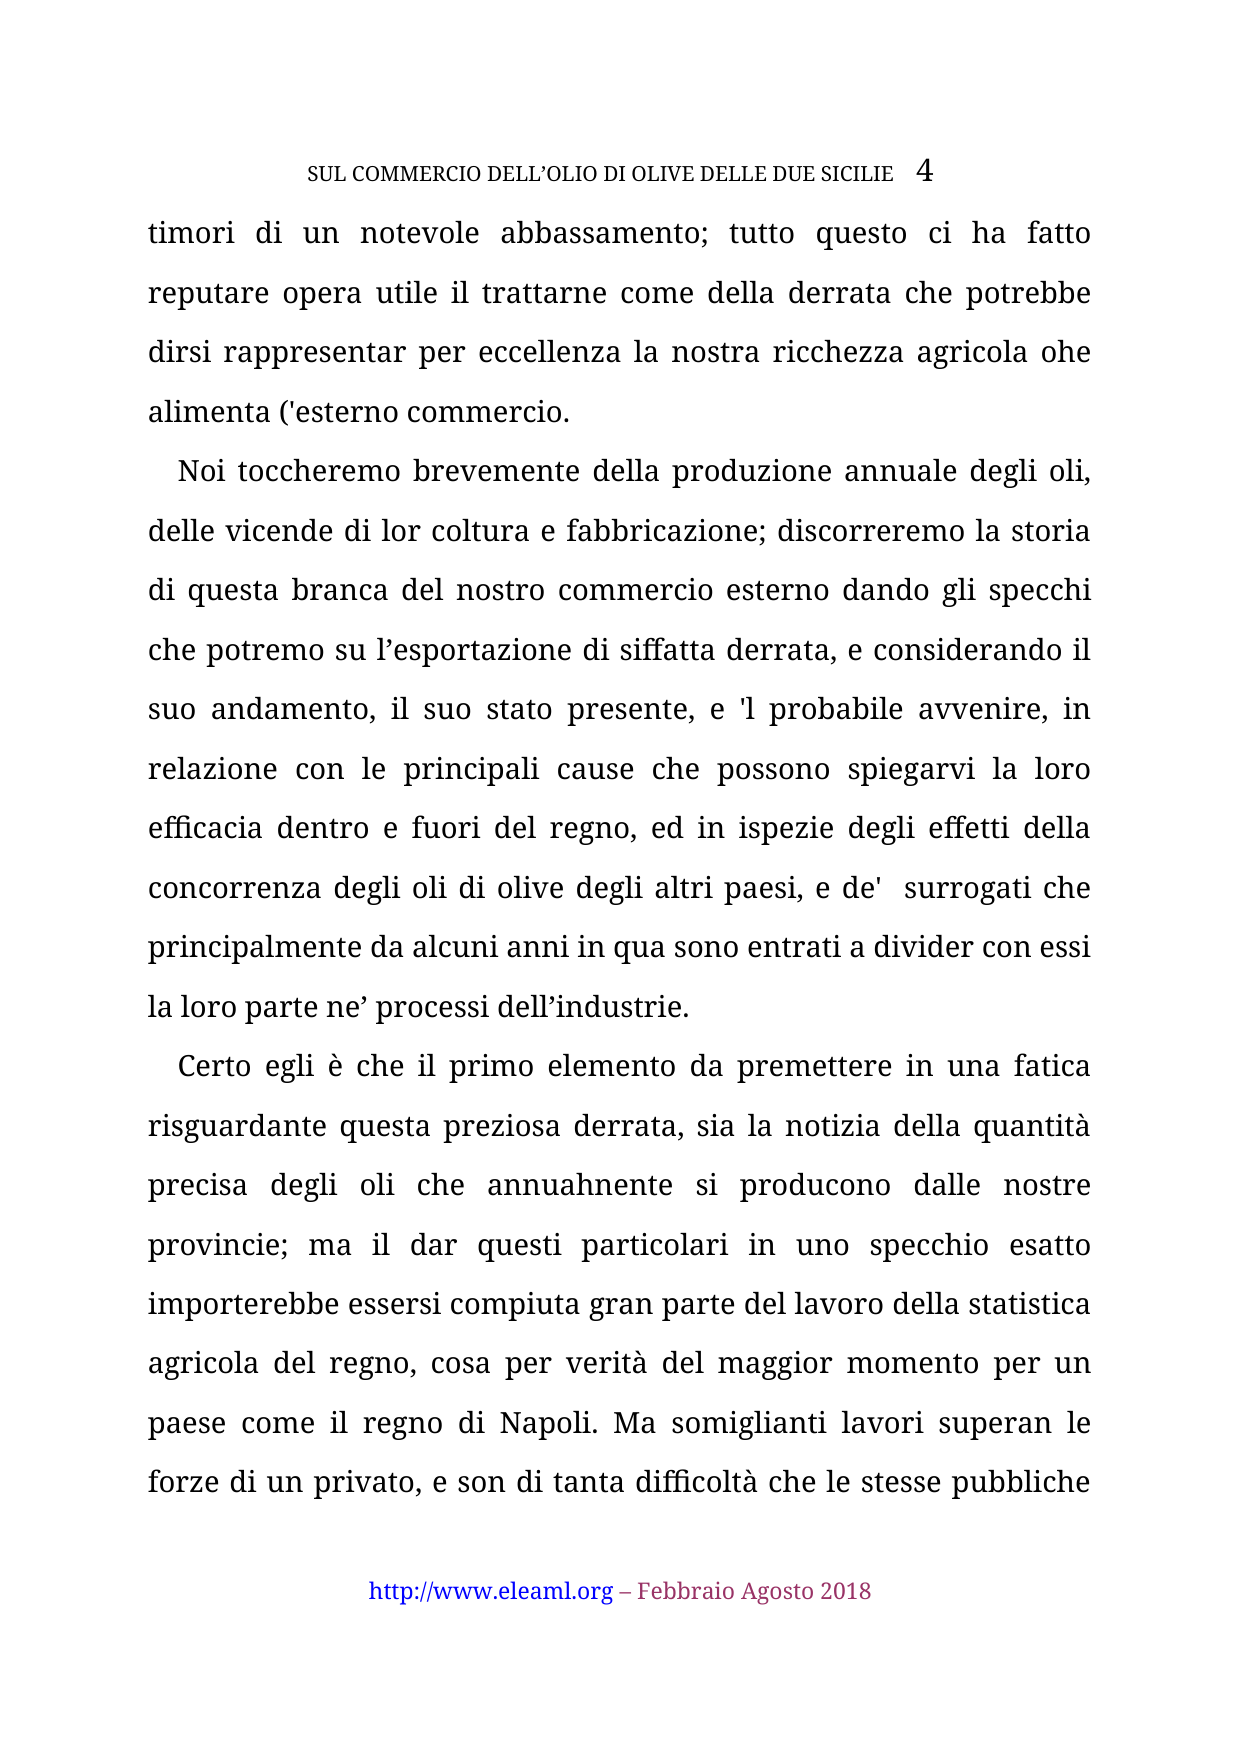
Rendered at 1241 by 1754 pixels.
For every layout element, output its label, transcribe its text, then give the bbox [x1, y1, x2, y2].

text timori di un notevole abbassamento; tutto questo ci ha fatto reputare opera utile il trattarne come della derrata che potrebbe dirsi rappresentar per eccellenza la nostra ricchezza agricola ohe alimenta ('esterno commercio. [148, 213, 1093, 431]
text Certo egli è che il primo elemento da premettere in una fatica risguardante questa preziosa derrata, sia la notizia della quantità precisa degli oli che annuahnente si producono dalle nostre provincie; ma il dar questi particolari in uno specchio esatto importerebbe essersi compiuta gran parte del lavoro della statistica agricola del regno, cosa per verità del maggior momento per un paese come il regno di Napoli. Ma somiglianti lavori superan le forze di un privato, e son di tanta difficoltà che le stesse pubbliche [148, 1045, 1093, 1501]
text Noi toccheremo brevemente della produzione annuale degli oli, delle vicende di lor coltura e fabbricazione; discorreremo la storia di questa branca del nostro commercio esterno dando gli specchi che potremo su l’esportazione di siffatta derrata, e considerando il suo andamento, il suo stato presente, e 'l probabile avvenire, in relazione con le principali cause che possono spiegarvi la loro efficacia dentro e fuori del regno, ed in ispezie degli effetti della concorrenza degli oli di olive degli altri paesi, e de' surrogati che principalmente da alcuni anni in qua sono entrati a divider con essi la loro parte ne’ processi dell’industrie. [148, 451, 1093, 1026]
